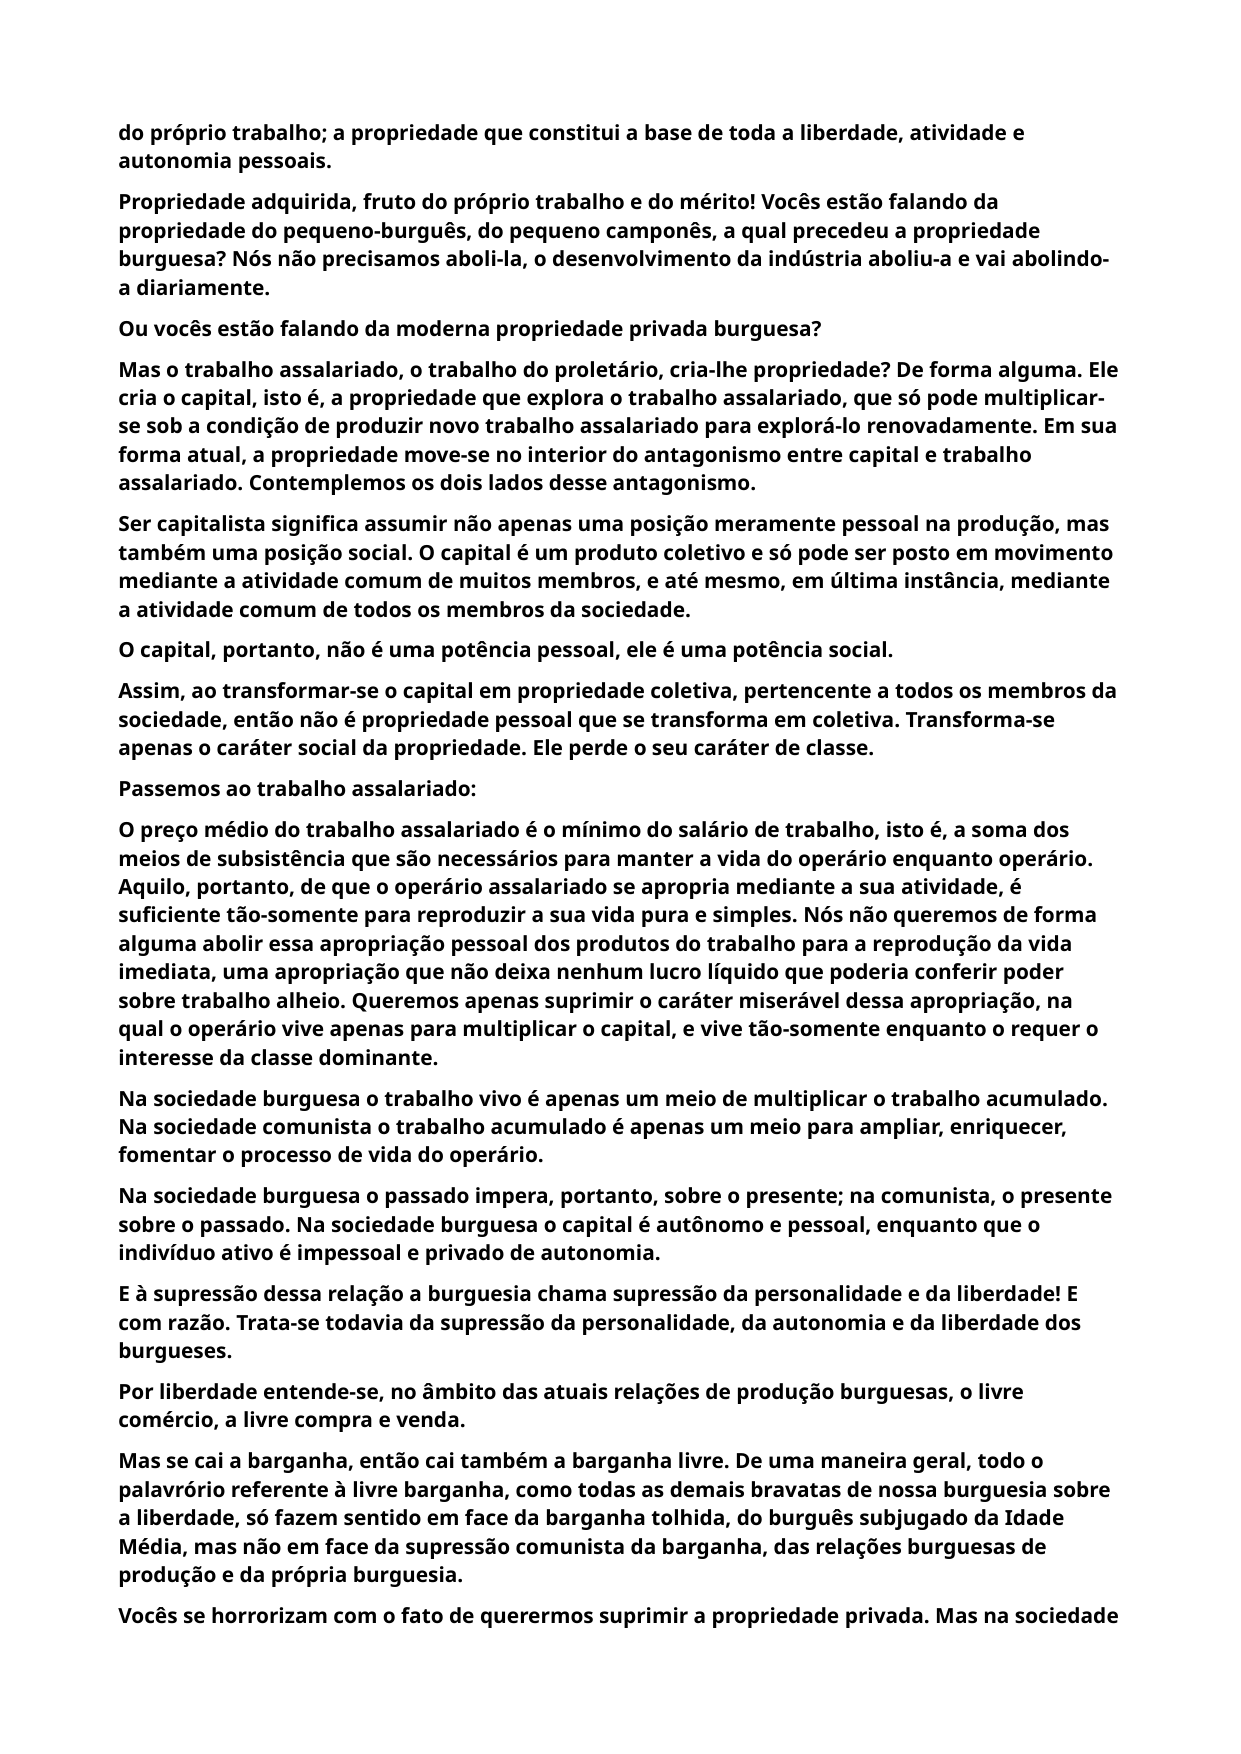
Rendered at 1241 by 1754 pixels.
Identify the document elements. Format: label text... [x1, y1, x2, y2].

text O capital, portanto, não é uma potência pessoal, ele é uma potência social. [118, 636, 1122, 664]
text O preço médio do trabalho assalariado é o mínimo do salário de trabalho, isto é, a soma dos meios de subsistência que são necessários para manter a vida do operário enquanto operário. Aquilo, portanto, de que o operário assalariado se apropria mediante a sua atividade, é suficiente tão-somente para reproduzir a sua vida pura e simples. Nós não queremos de forma alguma abolir essa apropriação pessoal dos produtos do trabalho para a reprodução da vida imediata, uma apropriação que não deixa nenhum lucro líquido que poderia conferir poder sobre trabalho alheio. Queremos apenas suprimir o caráter miserável dessa apropriação, na qual o operário vive apenas para multiplicar o capital, e vive tão-somente enquanto o requer o interesse da classe dominante. [118, 815, 1122, 1071]
text Passemos ao trabalho assalariado: [118, 774, 1122, 803]
text Por liberdade entende-se, no âmbito das atuais relações de produção burguesas, o livre comércio, a livre compra e venda. [118, 1377, 1122, 1434]
text Ou vocês estão falando da moderna propriedade privada burguesa? [118, 314, 1122, 342]
text Mas o trabalho assalariado, o trabalho do proletário, cria-lhe propriedade? De forma alguma. Ele cria o capital, isto é, a propriedade que explora o trabalho assalariado, que só pode multiplicar-se sob a condição de produzir novo trabalho assalariado para explorá-lo renovadamente. Em sua forma atual, a propriedade move-se no interior do antagonismo entre capital e trabalho assalariado. Contemplemos os dois lados desse antagonismo. [118, 355, 1122, 497]
text Mas se cai a barganha, então cai também a barganha livre. De uma maneira geral, todo o palavrório referente à livre barganha, como todas as demais bravatas de nossa burguesia sobre a liberdade, só fazem sentido em face da barganha tolhida, do burguês subjugado da Idade Média, mas não em face da supressão comunista da barganha, das relações burguesas de produção e da própria burguesia. [118, 1447, 1122, 1589]
text Ser capitalista significa assumir não apenas uma posição meramente pessoal na produção, mas também uma posição social. O capital é um produto coletivo e só pode ser posto em movimento mediante a atividade comum de muitos membros, e até mesmo, em última instância, mediante a atividade comum de todos os membros da sociedade. [118, 509, 1122, 623]
text Assim, ao transformar-se o capital em propriedade coletiva, pertencente a todos os membros da sociedade, então não é propriedade pessoal que se transforma em coletiva. Transforma-se apenas o caráter social da propriedade. Ele perde o seu caráter de classe. [118, 677, 1122, 762]
text Na sociedade burguesa o trabalho vivo é apenas um meio de multiplicar o trabalho acumulado. Na sociedade comunista o trabalho acumulado é apenas um meio para ampliar, enriquecer, fomentar o processo de vida do operário. [118, 1084, 1122, 1169]
text Na sociedade burguesa o passado impera, portanto, sobre o presente; na comunista, o presente sobre o passado. Na sociedade burguesa o capital é autônomo e pessoal, enquanto que o indivíduo ativo é impessoal e privado de autonomia. [118, 1182, 1122, 1267]
text Propriedade adquirida, fruto do próprio trabalho e do mérito! Vocês estão falando da propriedade do pequeno-burguês, do pequeno camponês, a qual precedeu a propriedade burguesa? Nós não precisamos aboli-la, o desenvolvimento da indústria aboliu-a e vai abolindo-a diariamente. [118, 187, 1122, 301]
text E à supressão dessa relação a burguesia chama supressão da personalidade e da liberdade! E com razão. Trata-se todavia da supressão da personalidade, da autonomia e da liberdade dos burgueses. [118, 1279, 1122, 1365]
text do próprio trabalho; a propriedade que constitui a base de toda a liberdade, atividade e autonomia pessoais. [118, 118, 1122, 175]
text Vocês se horrorizam com o fato de querermos suprimir a propriedade privada. Mas na sociedade [118, 1601, 1122, 1630]
